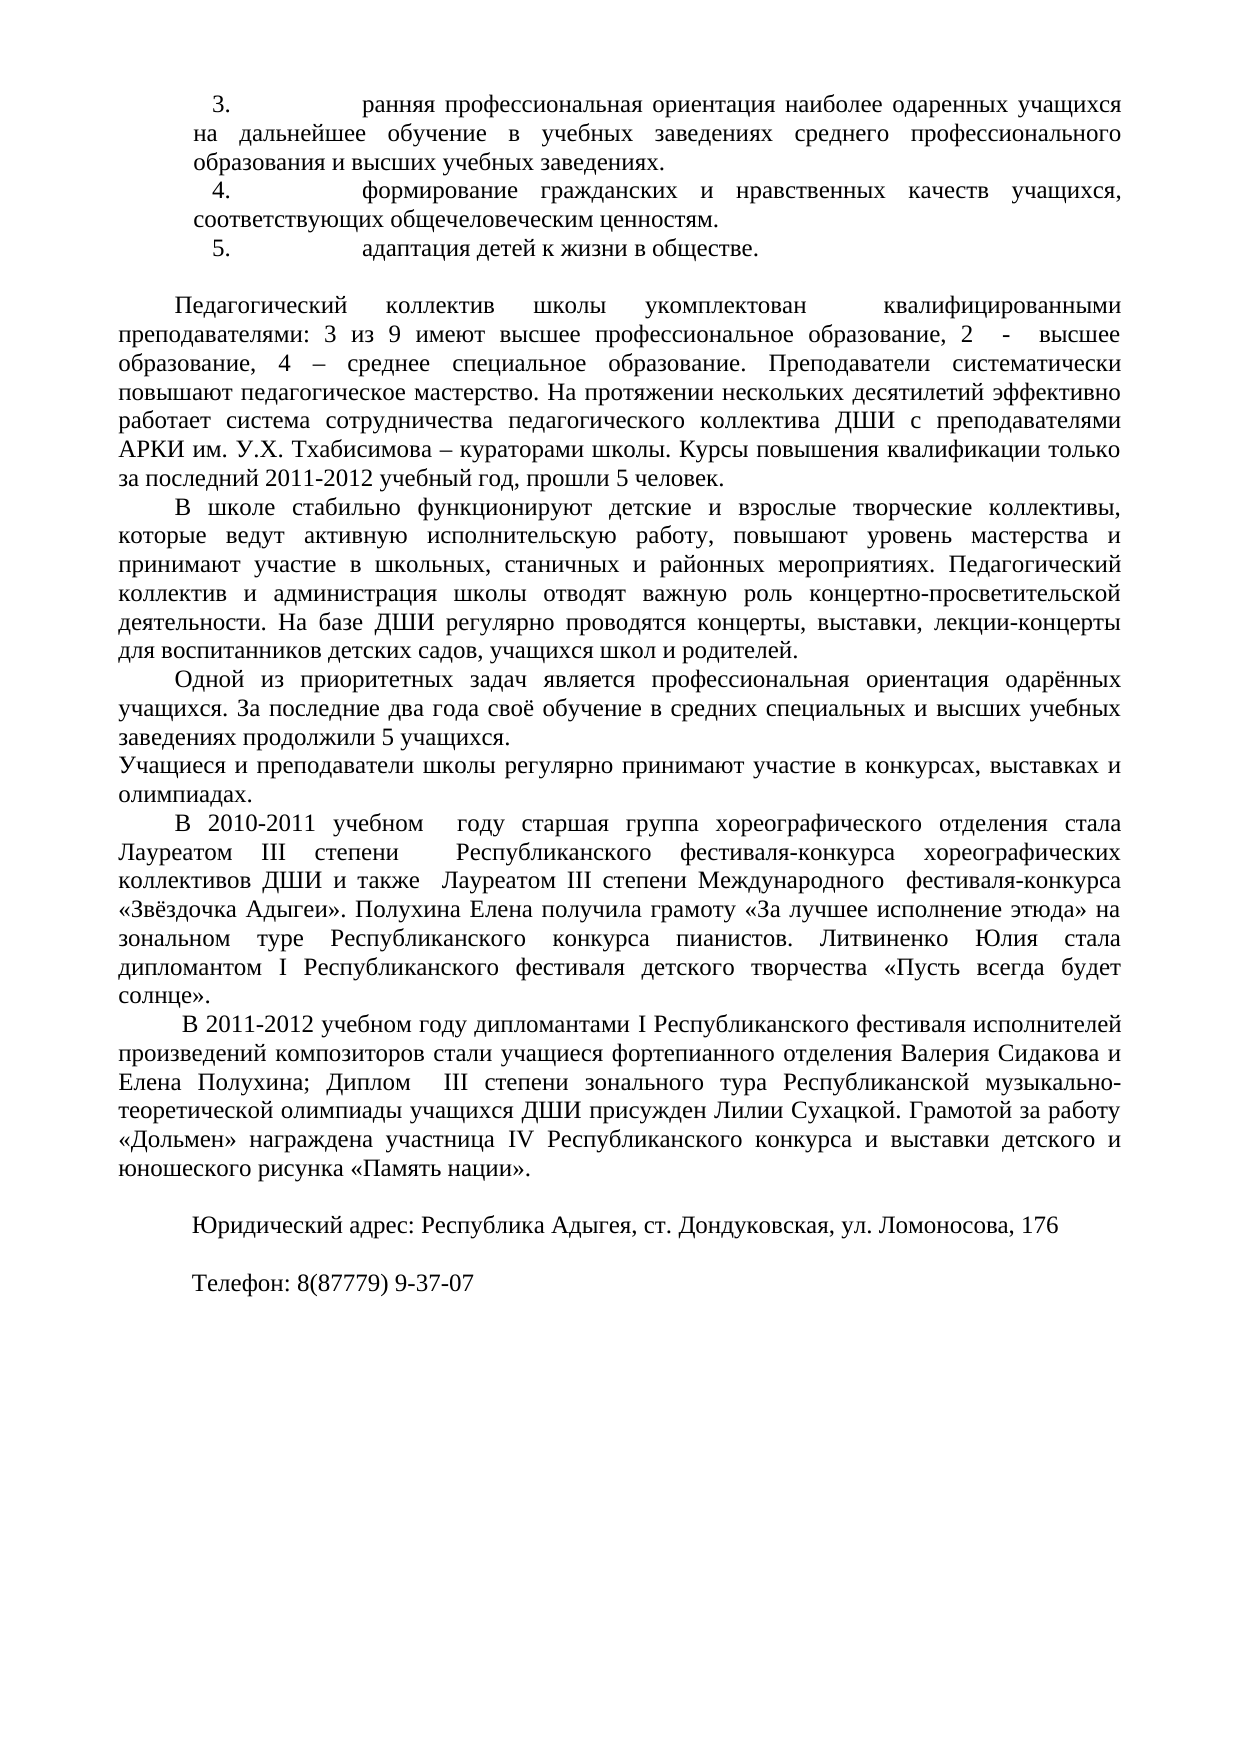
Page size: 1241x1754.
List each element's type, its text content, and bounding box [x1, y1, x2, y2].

text Юридический адрес: Республика Адыгея, ст. Дондуковская, ул. Ломоносова, 176 [118, 1210, 1122, 1239]
text Одной из приоритетных задач является профессиональная ориентация одарённых учащихся. За последние два года своё обучение в средних специальных и высших учебных заведениях продолжили 5 учащихся. [118, 664, 1122, 750]
text Телефон: 8(87779) 9-37-07 [118, 1268, 1122, 1297]
text В 2011-2012 учебном году дипломантами I Республиканского фестиваля исполнителей произведений композиторов стали учащиеся фортепианного отделения Валерия Сидакова и Елена Полухина; Диплом III степени зонального тура Республиканской музыкально-теоретической олимпиады учащихся ДШИ присужден Лилии Сухацкой. Грамотой за работу «Дольмен» награждена участница IV Республиканского конкурса и выставки детского и юношеского рисунка «Память нации». [118, 1009, 1122, 1182]
list адаптация детей к жизни в обществе. [193, 233, 1122, 262]
text В школе стабильно функционируют детские и взрослые творческие коллективы, которые ведут активную исполнительскую работу, повышают уровень мастерства и принимают участие в школьных, станичных и районных мероприятиях. Педагогический коллектив и администрация школы отводят важную роль концертно-просветительской деятельности. На базе ДШИ регулярно проводятся концерты, выставки, лекции-концерты для воспитанников детских садов, учащихся школ и родителей. [118, 492, 1122, 664]
list ранняя профессиональная ориентация наиболее одаренных учащихся на дальнейшее обучение в учебных заведениях среднего профессионального образования и высших учебных заведениях. [193, 89, 1122, 175]
text Учащиеся и преподаватели школы регулярно принимают участие в конкурсах, выставках и олимпиадах. [118, 750, 1122, 808]
list формирование гражданских и нравственных качеств учащихся, соответствующих общечеловеческим ценностям. [193, 175, 1122, 233]
text В 2010-2011 учебном году старшая группа хореографического отделения стала Лауреатом III степени Республиканского фестиваля-конкурса хореографических коллективов ДШИ и также Лауреатом III степени Международного фестиваля-конкурса «Звёздочка Адыгеи». Полухина Елена получила грамоту «За лучшее исполнение этюда» на зональном туре Республиканского конкурса пианистов. Литвиненко Юлия стала дипломантом I Республиканского фестиваля детского творчества «Пусть всегда будет солнце». [118, 808, 1122, 1009]
text Педагогический коллектив школы укомплектован квалифицированными преподавателями: 3 из 9 имеют высшее профессиональное образование, 2 - высшее образование, 4 – среднее специальное образование. Преподаватели систематически повышают педагогическое мастерство. На протяжении нескольких десятилетий эффективно работает система сотрудничества педагогического коллектива ДШИ с преподавателями АРКИ им. У.Х. Тхабисимова – кураторами школы. Курсы повышения квалификации только за последний 2011-2012 учебный год, прошли 5 человек. [118, 290, 1122, 492]
